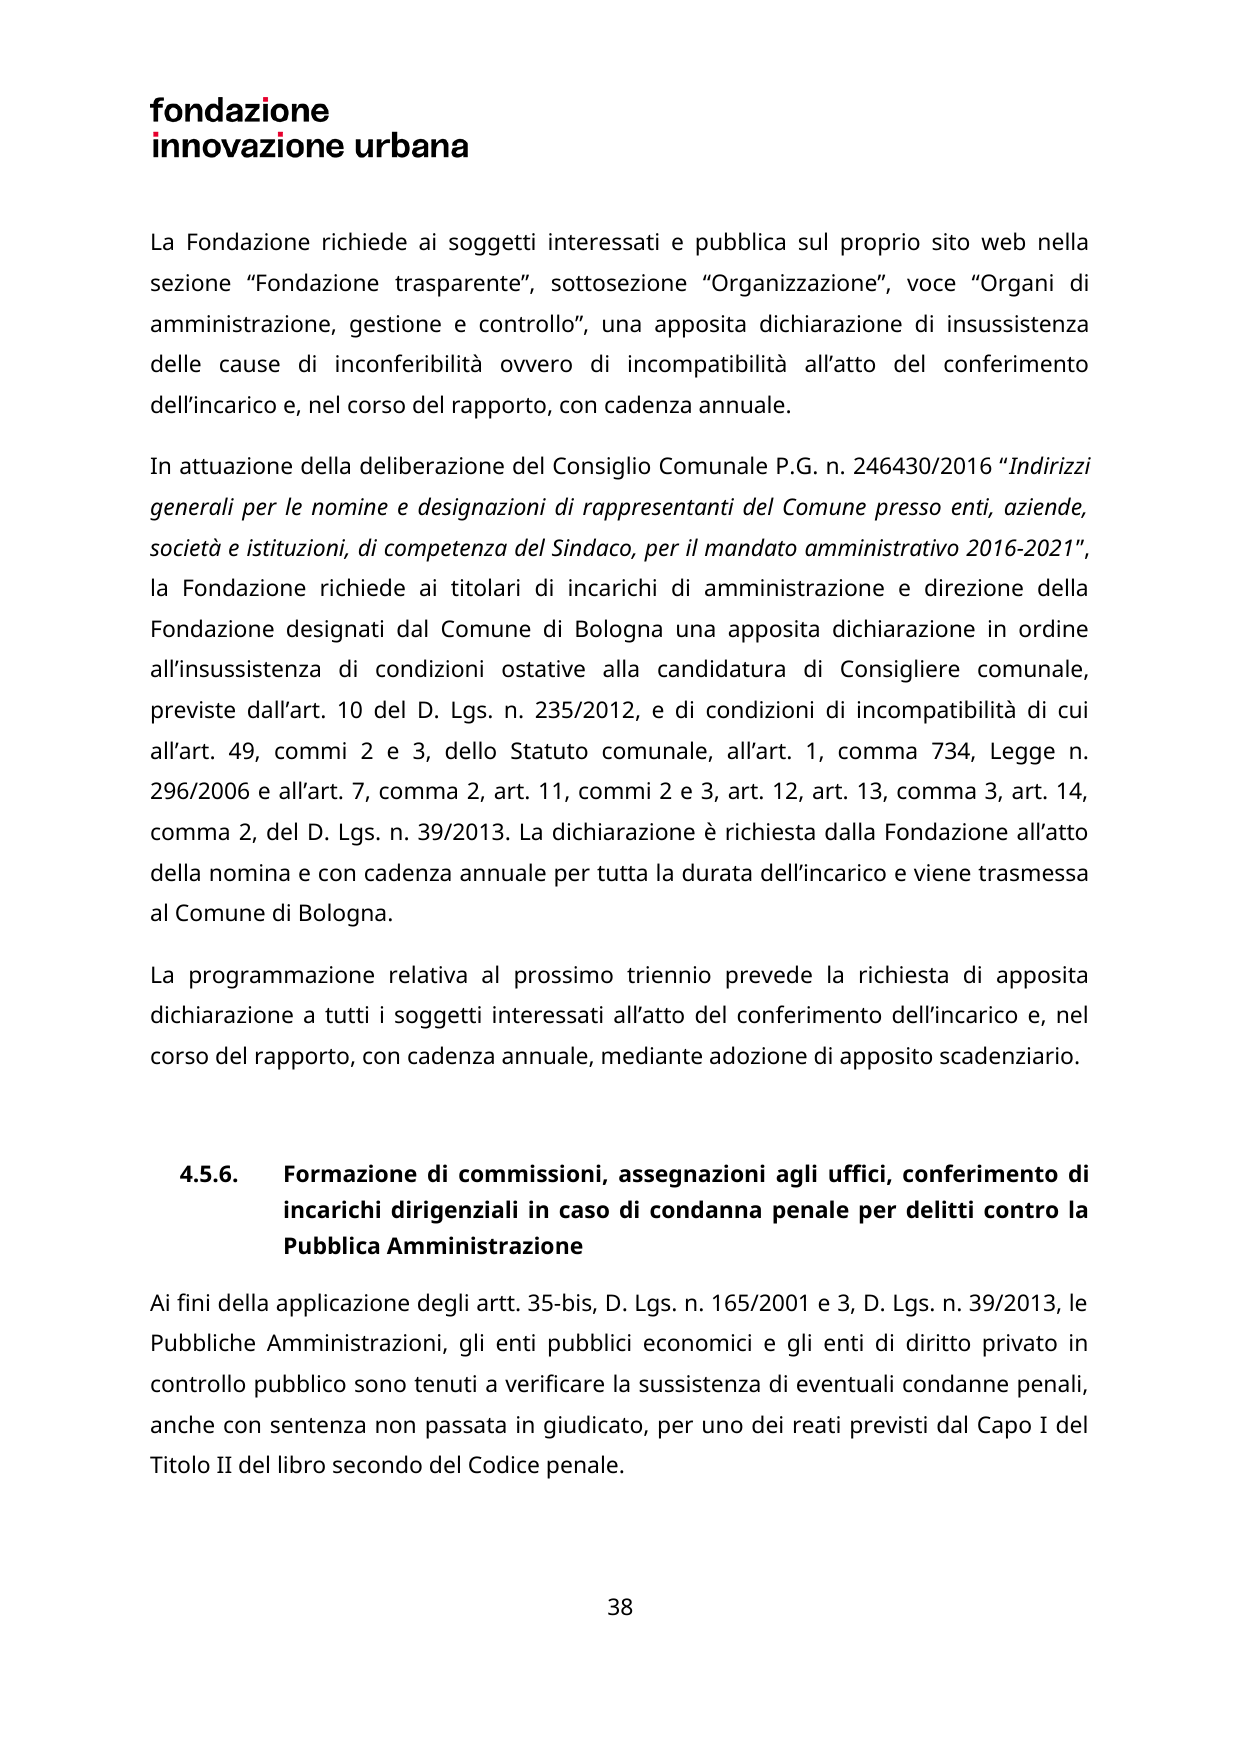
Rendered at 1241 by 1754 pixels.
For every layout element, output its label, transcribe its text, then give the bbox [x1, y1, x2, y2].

list Formazione di commissioni, assegnazioni agli uffici, conferimento di incarichi dirigenziali in caso di condanna penale per delitti contro la Pubblica Amministrazione [238, 1158, 1090, 1261]
text In attuazione della deliberazione del Consiglio Comunale P.G. n. 246430/2016 “Indirizzi generali per le nomine e designazioni di rappresentanti del Comune presso enti, aziende, società e istituzioni, di competenza del Sindaco, per il mandato amministrativo 2016-2021”, la Fondazione richiede ai titolari di incarichi di amministrazione e direzione della Fondazione designati dal Comune di Bologna una apposita dichiarazione in ordine all’insussistenza di condizioni ostative alla candidatura di Consigliere comunale, previste dall’art. 10 del D. Lgs. n. 235/2012, e di condizioni di incompatibilità di cui all’art. 49, commi 2 e 3, dello Statuto comunale, all’art. 1, comma 734, Legge n. 296/2006 e all’art. 7, comma 2, art. 11, commi 2 e 3, art. 12, art. 13, comma 3, art. 14, comma 2, del D. Lgs. n. 39/2013. La dichiarazione è richiesta dalla Fondazione all’atto della nomina e con cadenza annuale per tutta la durata dell’incarico e viene trasmessa al Comune di Bologna. [150, 450, 1090, 928]
text La Fondazione richiede ai soggetti interessati e pubblica sul proprio sito web nella sezione “Fondazione trasparente”, sottosezione “Organizzazione”, voce “Organi di amministrazione, gestione e controllo”, una apposita dichiarazione di insussistenza delle cause di inconferibilità ovvero di incompatibilità all’atto del conferimento dell’incarico e, nel corso del rapporto, con cadenza annuale. [150, 226, 1090, 420]
picture [150, 75, 1083, 175]
text La programmazione relativa al prossimo triennio prevede la richiesta di apposita dichiarazione a tutti i soggetti interessati all’atto del conferimento dell’incarico e, nel corso del rapporto, con cadenza annuale, mediante adozione di apposito scadenziario. [150, 958, 1090, 1071]
text Ai fini della applicazione degli artt. 35-bis, D. Lgs. n. 165/2001 e 3, D. Lgs. n. 39/2013, le Pubbliche Amministrazioni, gli enti pubblici economici e gli enti di diritto privato in controllo pubblico sono tenuti a verificare la sussistenza di eventuali condanne penali, anche con sentenza non passata in giudicato, per uno dei reati previsti dal Capo I del Titolo II del libro secondo del Codice penale. [150, 1287, 1090, 1480]
